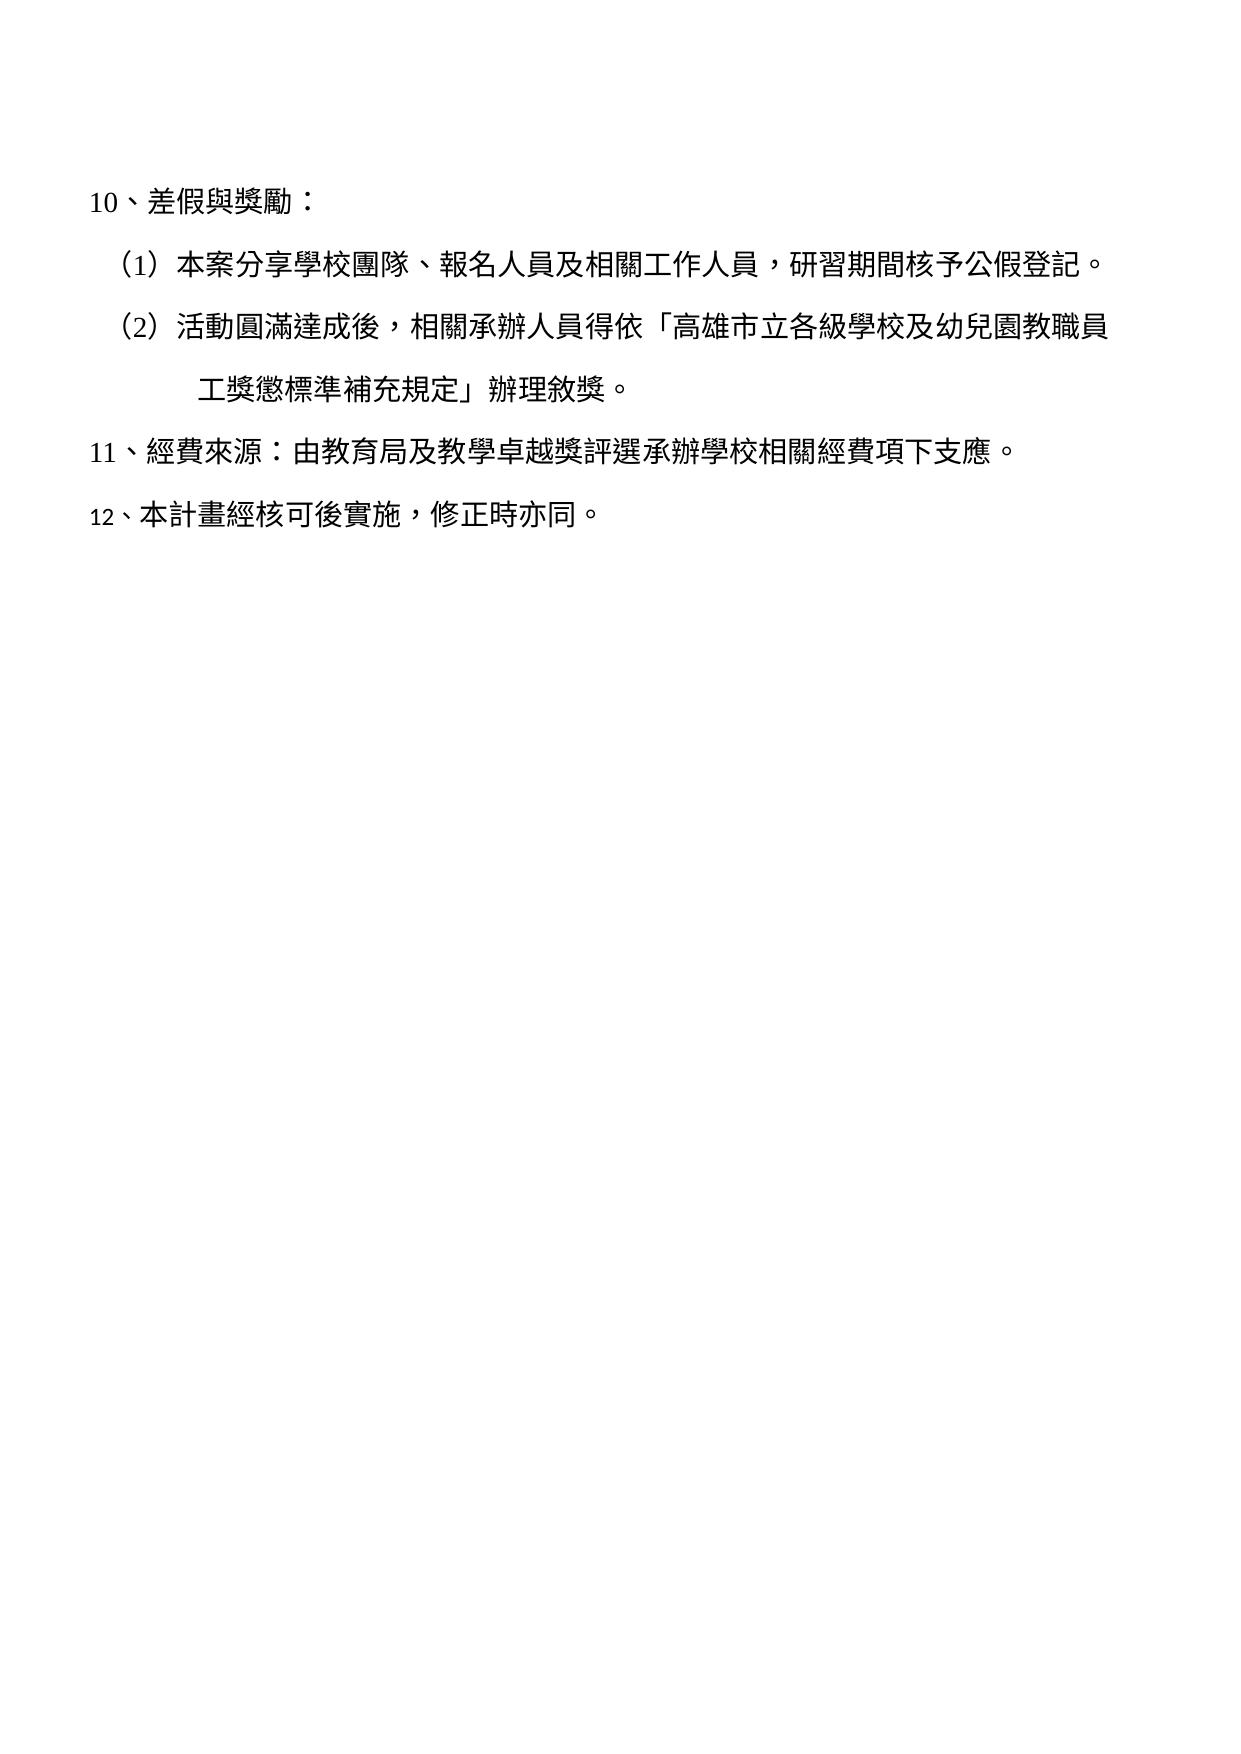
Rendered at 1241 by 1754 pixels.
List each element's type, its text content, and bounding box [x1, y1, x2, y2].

list 本案分享學校團隊、報名人員及相關工作人員，研習期間核予公假登記。 [103, 221, 1152, 283]
list 經費來源：由教育局及教學卓越獎評選承辦學校相關經費項下支應。 [89, 408, 1152, 471]
list 活動圓滿達成後，相關承辦人員得依「高雄市立各級學校及幼兒園教職員 工獎懲標準補充規定」辦理敘獎。 [103, 283, 1152, 408]
list 差假與獎勵： [89, 158, 1152, 221]
list 本計畫經核可後實施，修正時亦同。 [89, 471, 1152, 533]
